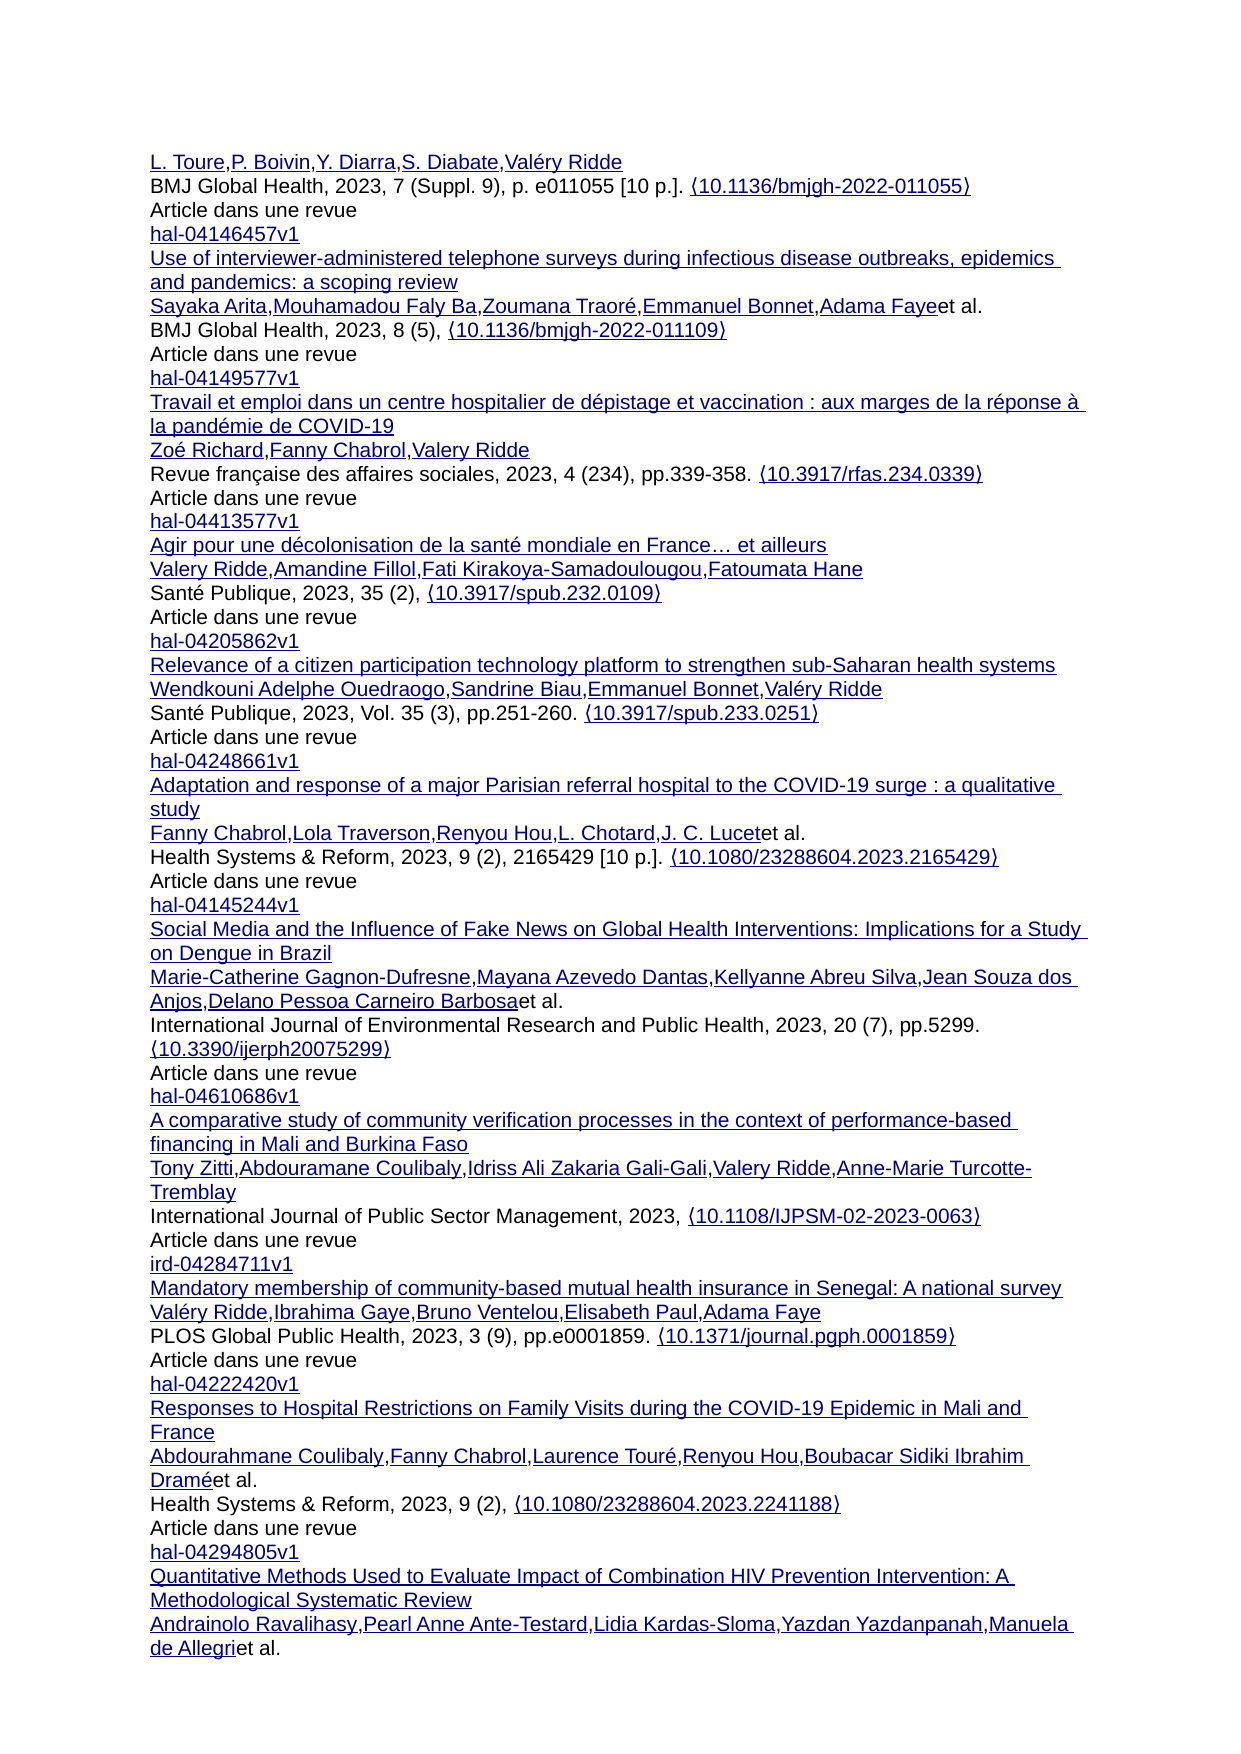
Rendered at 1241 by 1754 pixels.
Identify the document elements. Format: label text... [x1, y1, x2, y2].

table_cell Adaptation and response of a major Parisian referral hospital to the COVID-19 surge : a qualitative study Fanny Chabrol,Lola Traverson,Renyou Hou,L. Chotard,J. C. Lucetet al. Health Systems & Reform, 2023, 9 (2), 2165429 [10 p.]. ⟨10.1080/23288604.2023.2165429⟩ Article dans une revue hal-04145244v1 [150, 773, 1090, 917]
table_cell L. Toure,P. Boivin,Y. Diarra,S. Diabate,Valéry Ridde BMJ Global Health, 2023, 7 (Suppl. 9), p. e011055 [10 p.]. ⟨10.1136/bmjgh-2022-011055⟩ Article dans une revue hal-04146457v1 [150, 150, 1090, 246]
table_cell Use of interviewer-administered telephone surveys during infectious disease outbreaks, epidemics and pandemics: a scoping review Sayaka Arita,Mouhamadou Faly Ba,Zoumana Traoré,Emmanuel Bonnet,Adama Fayeet al. BMJ Global Health, 2023, 8 (5), ⟨10.1136/bmjgh-2022-011109⟩ Article dans une revue hal-04149577v1 [150, 246, 1090, 389]
table_cell Quantitative Methods Used to Evaluate Impact of Combination HIV Prevention Intervention: A Methodological Systematic Review Andrainolo Ravalihasy,Pearl Anne Ante-Testard,Lidia Kardas-Sloma,Yazdan Yazdanpanah,Manuela de Allegriet al. [150, 1564, 1090, 1659]
table_cell Responses to Hospital Restrictions on Family Visits during the COVID-19 Epidemic in Mali and France Abdourahmane Coulibaly,Fanny Chabrol,Laurence Touré,Renyou Hou,Boubacar Sidiki Ibrahim Draméet al. Health Systems & Reform, 2023, 9 (2), ⟨10.1080/23288604.2023.2241188⟩ Article dans une revue hal-04294805v1 [150, 1396, 1090, 1563]
table_cell Relevance of a citizen participation technology platform to strengthen sub-Saharan health systems Wendkouni Adelphe Ouedraogo,Sandrine Biau,Emmanuel Bonnet,Valéry Ridde Santé Publique, 2023, Vol. 35 (3), pp.251-260. ⟨10.3917/spub.233.0251⟩ Article dans une revue hal-04248661v1 [150, 653, 1090, 773]
table_cell Social Media and the Influence of Fake News on Global Health Interventions: Implications for a Study on Dengue in Brazil Marie-Catherine Gagnon-Dufresne,Mayana Azevedo Dantas,Kellyanne Abreu Silva,Jean Souza dos Anjos,Delano Pessoa Carneiro Barbosaet al. International Journal of Environmental Research and Public Health, 2023, 20 (7), pp.5299. ⟨10.3390/ijerph20075299⟩ Article dans une revue hal-04610686v1 [150, 917, 1090, 1108]
table_cell Mandatory membership of community-based mutual health insurance in Senegal: A national survey Valéry Ridde,Ibrahima Gaye,Bruno Ventelou,Elisabeth Paul,Adama Faye PLOS Global Public Health, 2023, 3 (9), pp.e0001859. ⟨10.1371/journal.pgph.0001859⟩ Article dans une revue hal-04222420v1 [150, 1276, 1090, 1396]
table_cell Travail et emploi dans un centre hospitalier de dépistage et vaccination : aux marges de la réponse à la pandémie de COVID-19 Zoé Richard,Fanny Chabrol,Valery Ridde Revue française des affaires sociales, 2023, 4 (234), pp.339-358. ⟨10.3917/rfas.234.0339⟩ Article dans une revue hal-04413577v1 [150, 390, 1090, 533]
table_cell Agir pour une décolonisation de la santé mondiale en France… et ailleurs Valery Ridde,Amandine Fillol,Fati Kirakoya-Samadoulougou,Fatoumata Hane Santé Publique, 2023, 35 (2), ⟨10.3917/spub.232.0109⟩ Article dans une revue hal-04205862v1 [150, 533, 1090, 653]
table_cell A comparative study of community verification processes in the context of performance-based financing in Mali and Burkina Faso Tony Zitti,Abdouramane Coulibaly,Idriss Ali Zakaria Gali-Gali,Valery Ridde,Anne-Marie Turcotte-Tremblay International Journal of Public Sector Management, 2023, ⟨10.1108/IJPSM-02-2023-0063⟩ Article dans une revue ird-04284711v1 [150, 1108, 1090, 1276]
